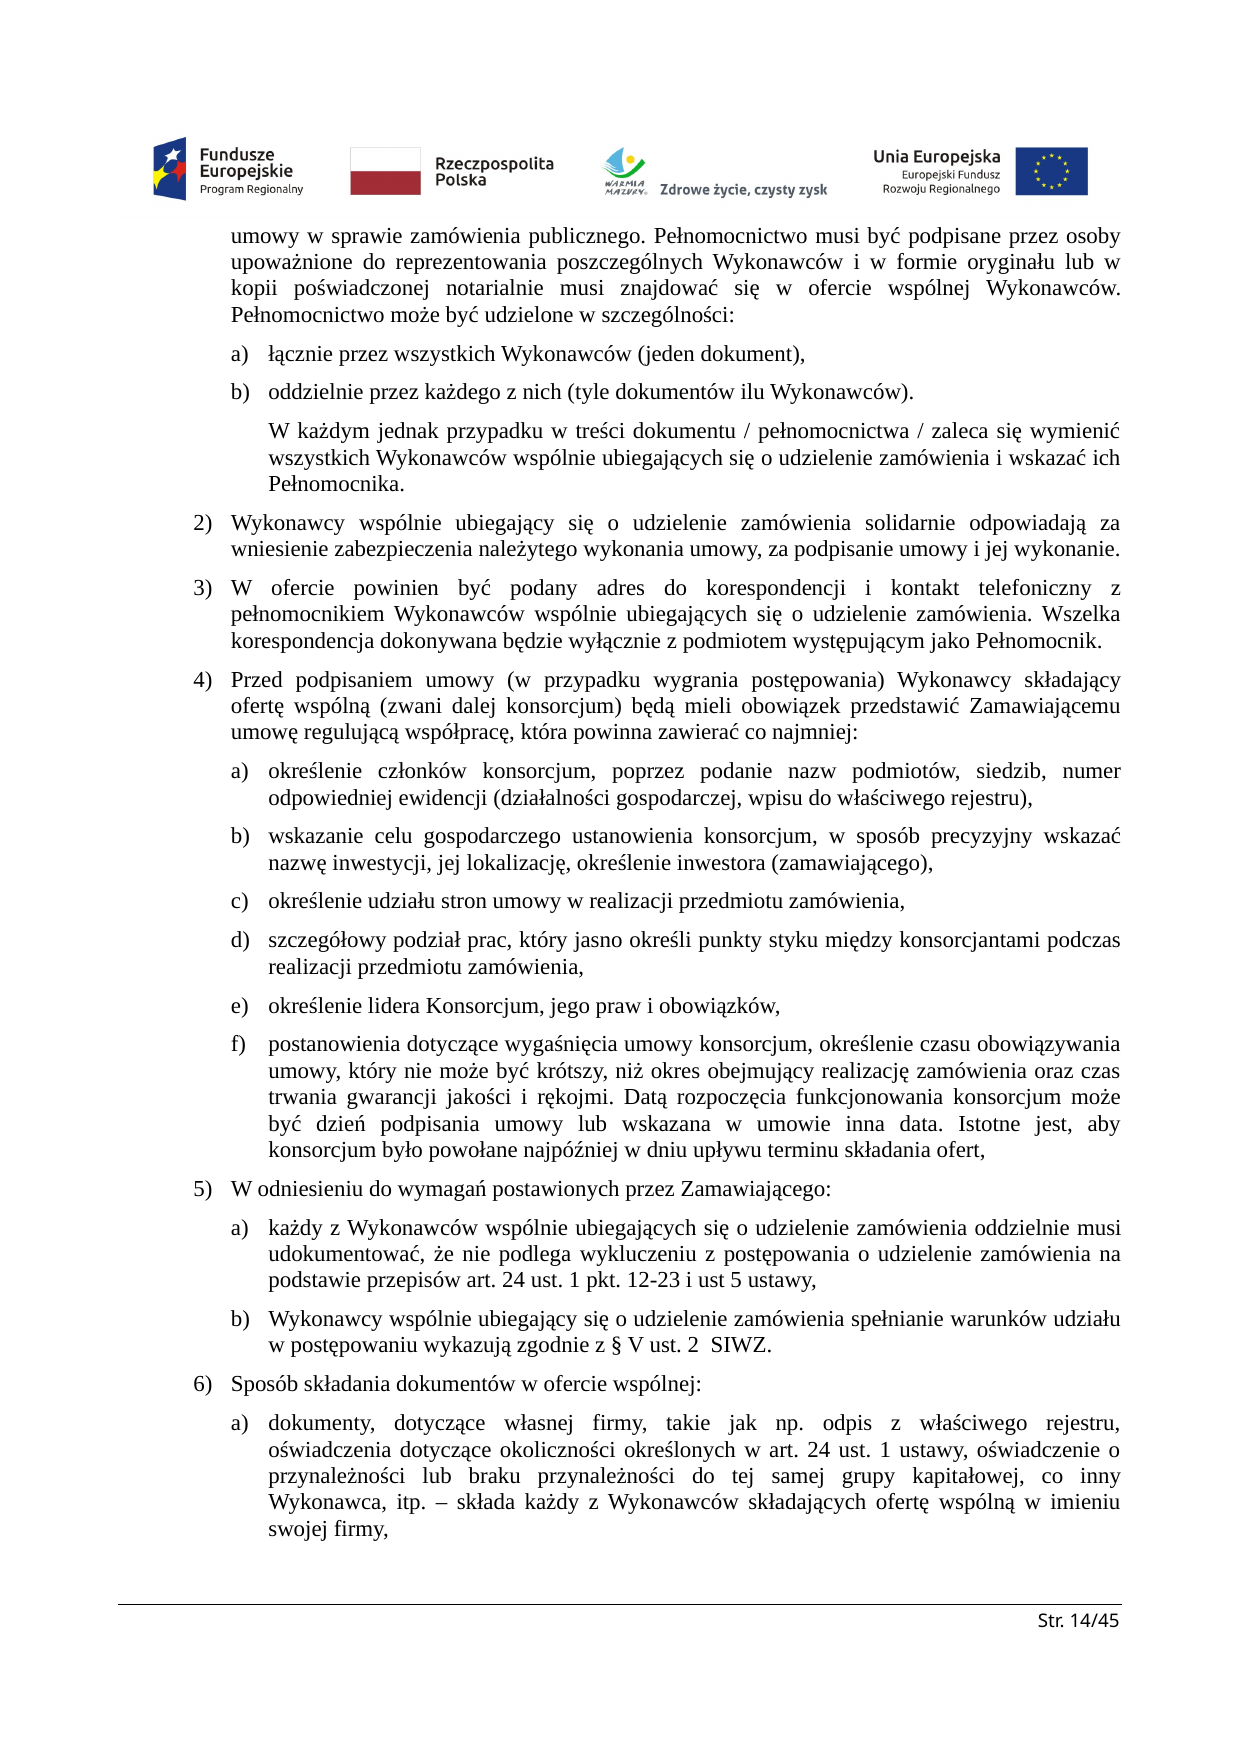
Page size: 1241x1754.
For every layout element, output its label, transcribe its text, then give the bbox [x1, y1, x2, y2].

list W ofercie powinien być podany adres do korespondencji i kontakt telefoniczny z pełnomocnikiem Wykonawców wspólnie ubiegających się o udzielenie zamówienia. Wszelka korespondencja dokonywana będzie wyłącznie z podmiotem występującym jako Pełnomocnik. [193, 574, 1122, 653]
list W każdym jednak przypadku w treści dokumentu / pełnomocnictwa / zaleca się wymienić wszystkich Wykonawców wspólnie ubiegających się o udzielenie zamówienia i wskazać ich Pełnomocnika. [231, 417, 1122, 496]
list dokumenty, dotyczące własnej firmy, takie jak np. odpis z właściwego rejestru, oświadczenia dotyczące okoliczności określonych w art. 24 ust. 1 ustawy, oświadczenie o przynależności lub braku przynależności do tej samej grupy kapitałowej, co inny Wykonawca, itp. – składa każdy z Wykonawców składających ofertę wspólną w imieniu swojej firmy, [231, 1409, 1122, 1541]
list Wykonawcy wspólnie ubiegający się o udzielenie zamówienia spełnianie warunków udziału w postępowaniu wykazują zgodnie z § V ust. 2 SIWZ. [231, 1305, 1122, 1358]
list każdy z Wykonawców wspólnie ubiegających się o udzielenie zamówienia oddzielnie musi udokumentować, że nie podlega wykluczeniu z postępowania o udzielenie zamówienia na podstawie przepisów art. 24 ust. 1 pkt. 12-23 i ust 5 ustawy, [231, 1214, 1122, 1293]
list określenie lidera Konsorcjum, jego praw i obowiązków, [231, 992, 1122, 1018]
list szczegółowy podział prac, który jasno określi punkty styku między konsorcjantami podczas realizacji przedmiotu zamówienia, [231, 926, 1122, 979]
list wskazanie celu gospodarczego ustanowienia konsorcjum, w sposób precyzyjny wskazać nazwę inwestycji, jej lokalizację, określenie inwestora (zamawiającego), [231, 822, 1122, 875]
list Sposób składania dokumentów w ofercie wspólnej: [193, 1370, 1122, 1397]
list umowy w sprawie zamówienia publicznego. Pełnomocnictwo musi być podpisane przez osoby upoważnione do reprezentowania poszczególnych Wykonawców i w formie oryginału lub w kopii poświadczonej notarialnie musi znajdować się w ofercie wspólnej Wykonawców. Pełnomocnictwo może być udzielone w szczególności: [193, 222, 1122, 327]
list postanowienia dotyczące wygaśnięcia umowy konsorcjum, określenie czasu obowiązywania umowy, który nie może być krótszy, niż okres obejmujący realizację zamówienia oraz czas trwania gwarancji jakości i rękojmi. Datą rozpoczęcia funkcjonowania konsorcjum może być dzień podpisania umowy lub wskazana w umowie inna data. Istotne jest, aby konsorcjum było powołane najpóźniej w dniu upływu terminu składania ofert, [231, 1031, 1122, 1162]
list określenie udziału stron umowy w realizacji przedmiotu zamówienia, [231, 888, 1122, 914]
list łącznie przez wszystkich Wykonawców (jeden dokument), [231, 339, 1122, 366]
list Przed podpisaniem umowy (w przypadku wygrania postępowania) Wykonawcy składający ofertę wspólną (zwani dalej konsorcjum) będą mieli obowiązek przedstawić Zamawiającemu umowę regulującą współpracę, która powinna zawierać co najmniej: [193, 666, 1122, 745]
list Wykonawcy wspólnie ubiegający się o udzielenie zamówienia solidarnie odpowiadają za wniesienie zabezpieczenia należytego wykonania umowy, za podpisanie umowy i jej wykonanie. [193, 509, 1122, 562]
list oddzielnie przez każdego z nich (tyle dokumentów ilu Wykonawców). [231, 378, 1122, 405]
list określenie członków konsorcjum, poprzez podanie nazw podmiotów, siedzib, numer odpowiedniej ewidencji (działalności gospodarczej, wpisu do właściwego rejestru), [231, 757, 1122, 810]
list W odniesieniu do wymagań postawionych przez Zamawiającego: [193, 1175, 1122, 1201]
picture [118, 118, 1123, 219]
